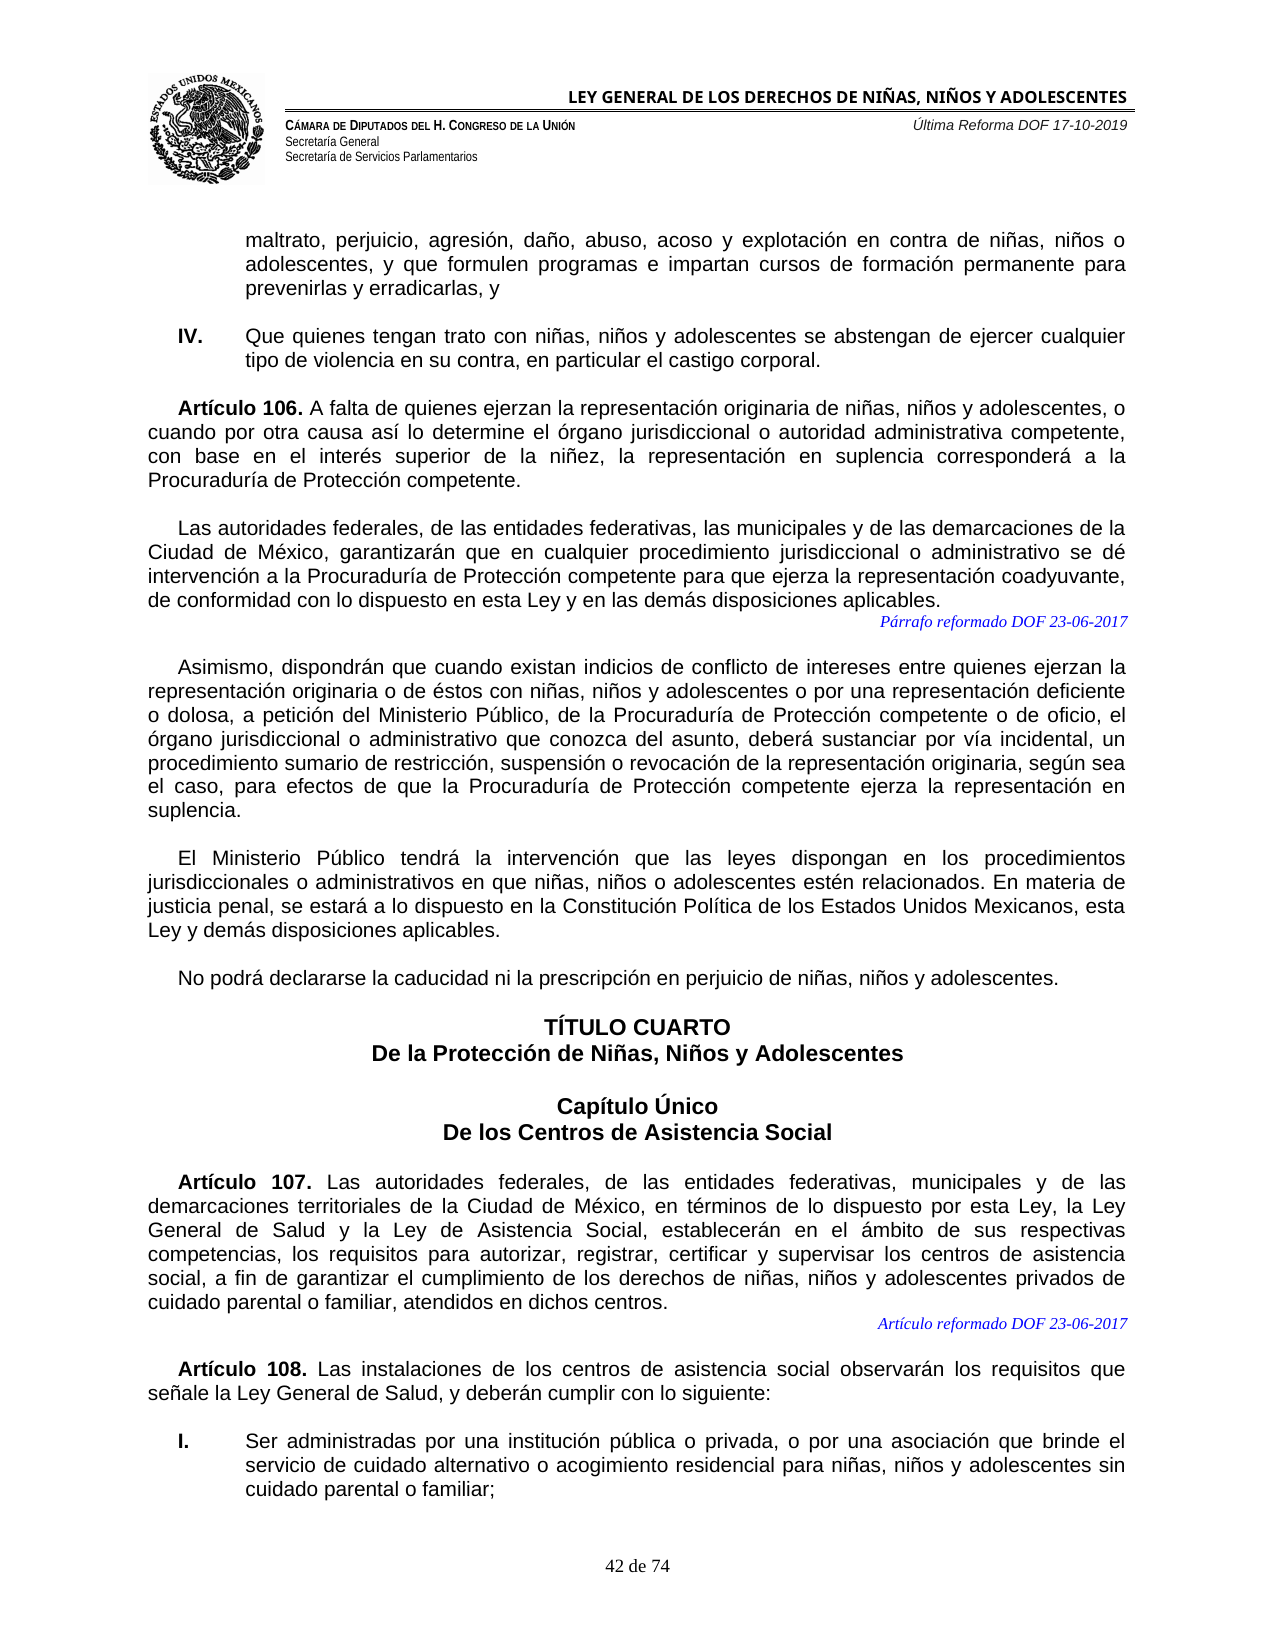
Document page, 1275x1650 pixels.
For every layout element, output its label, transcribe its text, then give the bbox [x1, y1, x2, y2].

text Artículo 107. Las autoridades federales, de las entidades federativas, municipales y de las demarcaciones territoriales de la Ciudad de México, en términos de lo dispuesto por esta Ley, la Ley General de Salud y la Ley de Asistencia Social, establecerán en el ámbito de sus respectivas competencias, los requisitos para autorizar, registrar, certificar y supervisar los centros de asistencia social, a fin de garantizar el cumplimiento de los derechos de niñas, niños y adolescentes privados de cuidado parental o familiar, atendidos en dichos centros. [148, 1170, 1127, 1313]
text Artículo 106. A falta de quienes ejerzan la representación originaria de niñas, niños y adolescentes, o cuando por otra causa así lo determine el órgano jurisdiccional o autoridad administrativa competente, con base en el interés superior de la niñez, la representación en suplencia corresponderá a la Procuraduría de Protección competente. [148, 396, 1127, 492]
text Artículo 108. Las instalaciones de los centros de asistencia social observarán los requisitos que señale la Ley General de Salud, y deberán cumplir con lo siguiente: [148, 1357, 1127, 1404]
text Las autoridades federales, de las entidades federativas, las municipales y de las demarcaciones de la Ciudad de México, garantizarán que en cualquier procedimiento jurisdiccional o administrativo se dé intervención a la Procuraduría de Protección competente para que ejerza la representación coadyuvante, de conformidad con lo dispuesto en esta Ley y en las demás disposiciones aplicables. [148, 516, 1127, 611]
text Capítulo Único [148, 1093, 1127, 1119]
text No podrá declararse la caducidad ni la prescripción en perjuicio de niñas, niños y adolescentes. [148, 966, 1127, 990]
text Asimismo, dispondrán que cuando existan indicios de conflicto de intereses entre quienes ejerzan la representación originaria o de éstos con niñas, niños y adolescentes o por una representación deficiente o dolosa, a petición del Ministerio Público, de la Procuraduría de Protección competente o de oficio, el órgano jurisdiccional o administrativo que conozca del asunto, deberá sustanciar por vía incidental, un procedimiento sumario de restricción, suspensión o revocación de la representación originaria, según sea el caso, para efectos de que la Procuraduría de Protección competente ejerza la representación en suplencia. [148, 654, 1127, 822]
text Artículo reformado DOF 23-06-2017 [148, 1313, 1127, 1333]
text TÍTULO CUARTO [148, 1014, 1127, 1040]
text Párrafo reformado DOF 23-06-2017 [148, 611, 1127, 631]
text De los Centros de Asistencia Social [148, 1119, 1127, 1146]
text De la Protección de Niñas, Niños y Adolescentes [148, 1040, 1127, 1067]
text maltrato, perjuicio, agresión, daño, abuso, acoso y explotación en contra de niñas, niños o adolescentes, y que formulen programas e impartan cursos de formación permanente para prevenirlas y erradicarlas, y [178, 228, 1127, 300]
text IV. Que quienes tengan trato con niñas, niños y adolescentes se abstengan de ejercer cualquier tipo de violencia en su contra, en particular el castigo corporal. [178, 324, 1127, 372]
text I. Ser administradas por una institución pública o privada, o por una asociación que brinde el servicio de cuidado alternativo o acogimiento residencial para niñas, niños y adolescentes sin cuidado parental o familiar; [178, 1428, 1127, 1500]
text El Ministerio Público tendrá la intervención que las leyes dispongan en los procedimientos jurisdiccionales o administrativos en que niñas, niños o adolescentes estén relacionados. En materia de justicia penal, se estará a lo dispuesto en la Constitución Política de los Estados Unidos Mexicanos, esta Ley y demás disposiciones aplicables. [148, 846, 1127, 942]
